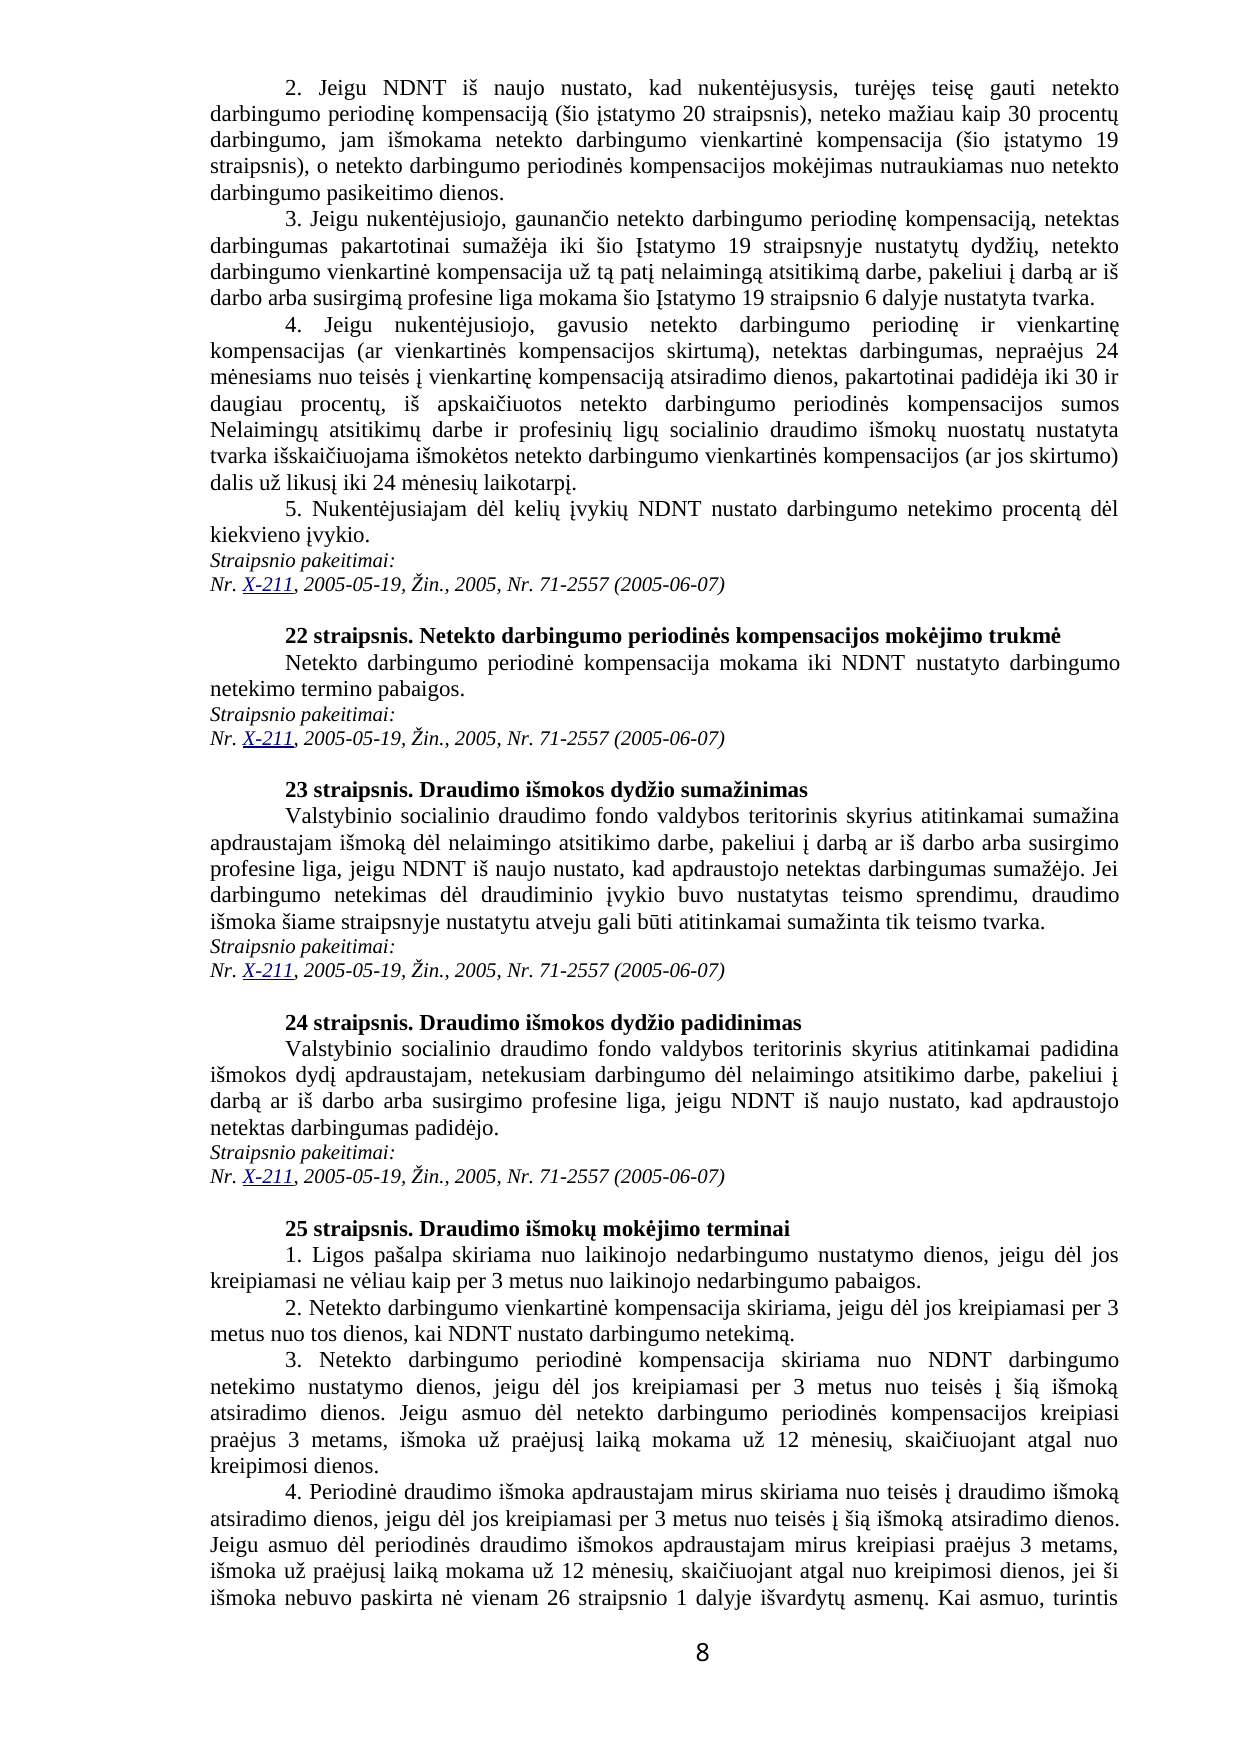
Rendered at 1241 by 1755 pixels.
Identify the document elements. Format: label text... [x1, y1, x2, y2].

text 2. Jeigu NDNT iš naujo nustato, kad nukentėjusysis, turėjęs teisę gauti netekto darbingumo periodinę kompensaciją (šio įstatymo 20 straipsnis), neteko mažiau kaip 30 procentų darbingumo, jam išmokama netekto darbingumo vienkartinė kompensacija (šio įstatymo 19 straipsnis), o netekto darbingumo periodinės kompensacijos mokėjimas nutraukiamas nuo netekto darbingumo pasikeitimo dienos. [210, 73, 1120, 205]
text 22 straipsnis. Netekto darbingumo periodinės kompensacijos mokėjimo trukmė [285, 622, 1120, 649]
text Straipsnio pakeitimai: [210, 548, 1120, 572]
text 4. Periodinė draudimo išmoka apdraustajam mirus skiriama nuo teisės į draudimo išmoką atsiradimo dienos, jeigu dėl jos kreipiamasi per 3 metus nuo teisės į šią išmoką atsiradimo dienos. Jeigu asmuo dėl periodinės draudimo išmokos apdraustajam mirus kreipiasi praėjus 3 metams, išmoka už praėjusį laiką mokama už 12 mėnesių, skaičiuojant atgal nuo kreipimosi dienos, jei ši išmoka nebuvo paskirta nė vienam 26 straipsnio 1 dalyje išvardytų asmenų. Kai asmuo, turintis [210, 1478, 1120, 1610]
text Valstybinio socialinio draudimo fondo valdybos teritorinis skyrius atitinkamai padidina išmokos dydį apdraustajam, netekusiam darbingumo dėl nelaimingo atsitikimo darbe, pakeliui į darbą ar iš darbo arba susirgimo profesine liga, jeigu NDNT iš naujo nustato, kad apdraustojo netektas darbingumas padidėjo. [210, 1035, 1120, 1140]
text Nr. X-211, 2005-05-19, Žin., 2005, Nr. 71-2557 (2005-06-07) [210, 572, 1120, 596]
text Straipsnio pakeitimai: [210, 1140, 1120, 1164]
text Nr. X-211, 2005-05-19, Žin., 2005, Nr. 71-2557 (2005-06-07) [210, 726, 1120, 749]
text 3. Netekto darbingumo periodinė kompensacija skiriama nuo NDNT darbingumo netekimo nustatymo dienos, jeigu dėl jos kreipiamasi per 3 metus nuo teisės į šią išmoką atsiradimo dienos. Jeigu asmuo dėl netekto darbingumo periodinės kompensacijos kreipiasi praėjus 3 metams, išmoka už praėjusį laiką mokama už 12 mėnesių, skaičiuojant atgal nuo kreipimosi dienos. [210, 1347, 1120, 1478]
text 25 straipsnis. Draudimo išmokų mokėjimo terminai [210, 1215, 1120, 1241]
text Straipsnio pakeitimai: [210, 701, 1120, 726]
text 1. Ligos pašalpa skiriama nuo laikinojo nedarbingumo nustatymo dienos, jeigu dėl jos kreipiamasi ne vėliau kaip per 3 metus nuo laikinojo nedarbingumo pabaigos. [210, 1241, 1120, 1294]
text 23 straipsnis. Draudimo išmokos dydžio sumažinimas [210, 776, 1120, 802]
text Valstybinio socialinio draudimo fondo valdybos teritorinis skyrius atitinkamai sumažina apdraustajam išmoką dėl nelaimingo atsitikimo darbe, pakeliui į darbą ar iš darbo arba susirgimo profesine liga, jeigu NDNT iš naujo nustato, kad apdraustojo netektas darbingumas sumažėjo. Jei darbingumo netekimas dėl draudiminio įvykio buvo nustatytas teismo sprendimu, draudimo išmoka šiame straipsnyje nustatytu atveju gali būti atitinkamai sumažinta tik teismo tvarka. [210, 802, 1120, 934]
text Nr. X-211, 2005-05-19, Žin., 2005, Nr. 71-2557 (2005-06-07) [210, 958, 1120, 982]
text Netekto darbingumo periodinė kompensacija mokama iki NDNT nustatyto darbingumo netekimo termino pabaigos. [210, 649, 1120, 701]
text 24 straipsnis. Draudimo išmokos dydžio padidinimas [210, 1008, 1120, 1035]
text 3. Jeigu nukentėjusiojo, gaunančio netekto darbingumo periodinę kompensaciją, netektas darbingumas pakartotinai sumažėja iki šio Įstatymo 19 straipsnyje nustatytų dydžių, netekto darbingumo vienkartinė kompensacija už tą patį nelaimingą atsitikimą darbe, pakeliui į darbą ar iš darbo arba susirgimą profesine liga mokama šio Įstatymo 19 straipsnio 6 dalyje nustatyta tvarka. [210, 205, 1120, 311]
text 5. Nukentėjusiajam dėl kelių įvykių NDNT nustato darbingumo netekimo procentą dėl kiekvieno įvykio. [210, 495, 1120, 548]
text 4. Jeigu nukentėjusiojo, gavusio netekto darbingumo periodinę ir vienkartinę kompensacijas (ar vienkartinės kompensacijos skirtumą), netektas darbingumas, nepraėjus 24 mėnesiams nuo teisės į vienkartinę kompensaciją atsiradimo dienos, pakartotinai padidėja iki 30 ir daugiau procentų, iš apskaičiuotos netekto darbingumo periodinės kompensacijos sumos Nelaimingų atsitikimų darbe ir profesinių ligų socialinio draudimo išmokų nuostatų nustatyta tvarka išskaičiuojama išmokėtos netekto darbingumo vienkartinės kompensacijos (ar jos skirtumo) dalis už likusį iki 24 mėnesių laikotarpį. [210, 311, 1120, 495]
text 2. Netekto darbingumo vienkartinė kompensacija skiriama, jeigu dėl jos kreipiamasi per 3 metus nuo tos dienos, kai NDNT nustato darbingumo netekimą. [210, 1294, 1120, 1347]
text Nr. X-211, 2005-05-19, Žin., 2005, Nr. 71-2557 (2005-06-07) [210, 1164, 1120, 1188]
text Straipsnio pakeitimai: [210, 934, 1120, 958]
